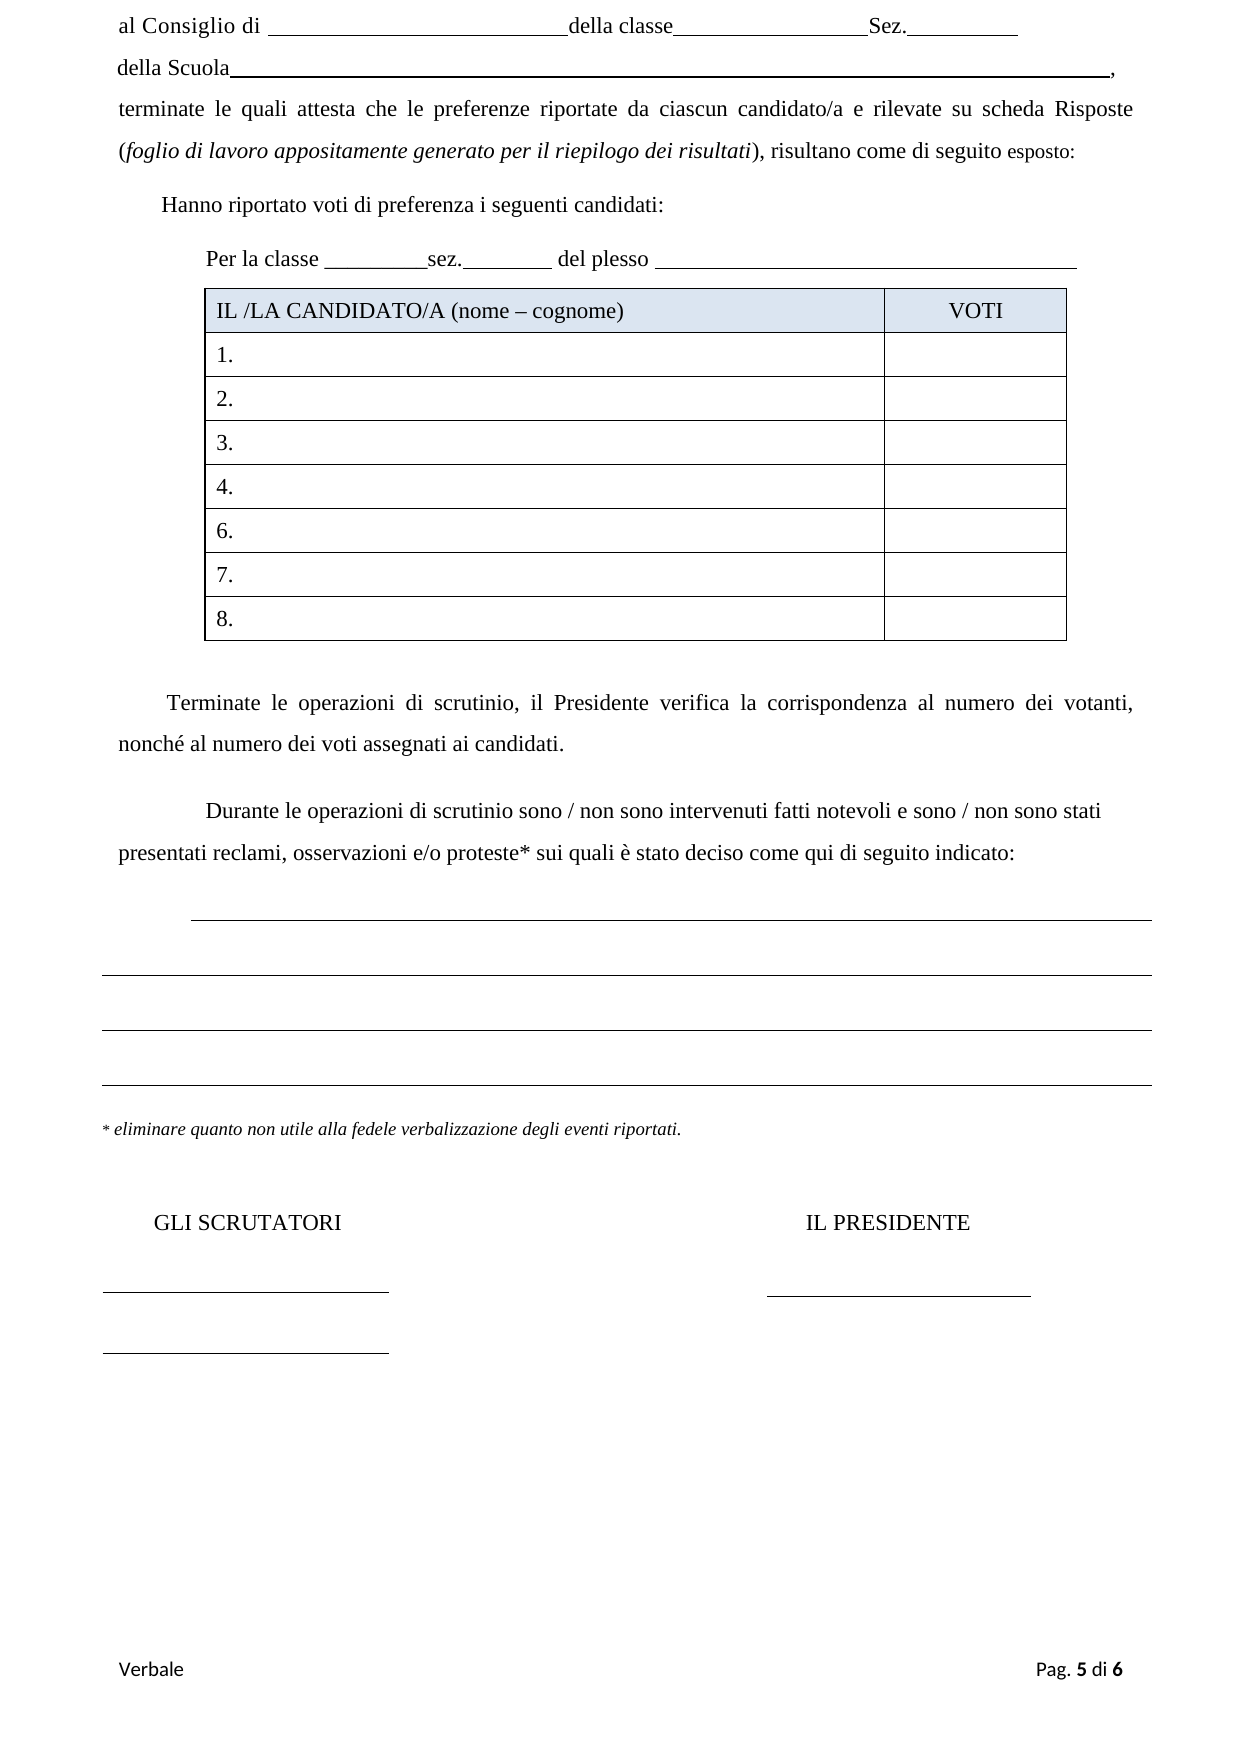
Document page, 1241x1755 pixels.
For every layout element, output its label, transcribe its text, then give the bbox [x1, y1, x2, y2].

table_header IL /LA CANDIDATO/A (nome – cognome) [206, 289, 884, 332]
text GLI SCRUTATORI IL PRESIDENTE [154, 1209, 1138, 1236]
text Durante le operazioni di scrutinio sono / non sono intervenuti fatti notevoli e sono / non sono stati presentati reclami, osservazioni e/o proteste* sui quali è stato deciso come qui di seguito indicato: [118, 785, 1138, 868]
table_cell 8. [206, 597, 884, 640]
table_cell [885, 333, 1066, 376]
table_cell [885, 377, 1066, 420]
text della Scuola , terminate le quali attesta che le preferenze riportate da ciascun candidato/a e rilevate su scheda Risposte (foglio di lavoro appositamente generato per il riepilogo dei risultati), risultano come di seguito esposto: [117, 42, 1136, 167]
text * eliminare quanto non utile alla fedele verbalizzazione degli eventi riportati. [102, 1117, 1138, 1139]
table_cell 6. [206, 509, 884, 552]
text Hanno riportato voti di preferenza i seguenti candidati: [117, 179, 1138, 221]
table_cell [885, 553, 1066, 596]
table_cell [885, 597, 1066, 640]
table_cell [885, 421, 1066, 464]
text al Consiglio di della classe Sez. [118, 0, 1136, 42]
table_header VOTI [885, 289, 1066, 332]
table_cell 2. [206, 377, 884, 420]
table_cell [885, 509, 1066, 552]
table_cell [885, 465, 1066, 508]
table_cell 4. [206, 465, 884, 508]
table_cell 1. [206, 333, 884, 376]
table_cell 7. [206, 553, 884, 596]
text Terminate le operazioni di scrutinio, il Presidente verifica la corrispondenza al numero dei votanti, nonché al numero dei voti assegnati ai candidati. [118, 677, 1136, 760]
table_cell 3. [206, 421, 884, 464]
text Per la classe _________sez. del plesso [177, 233, 1138, 275]
